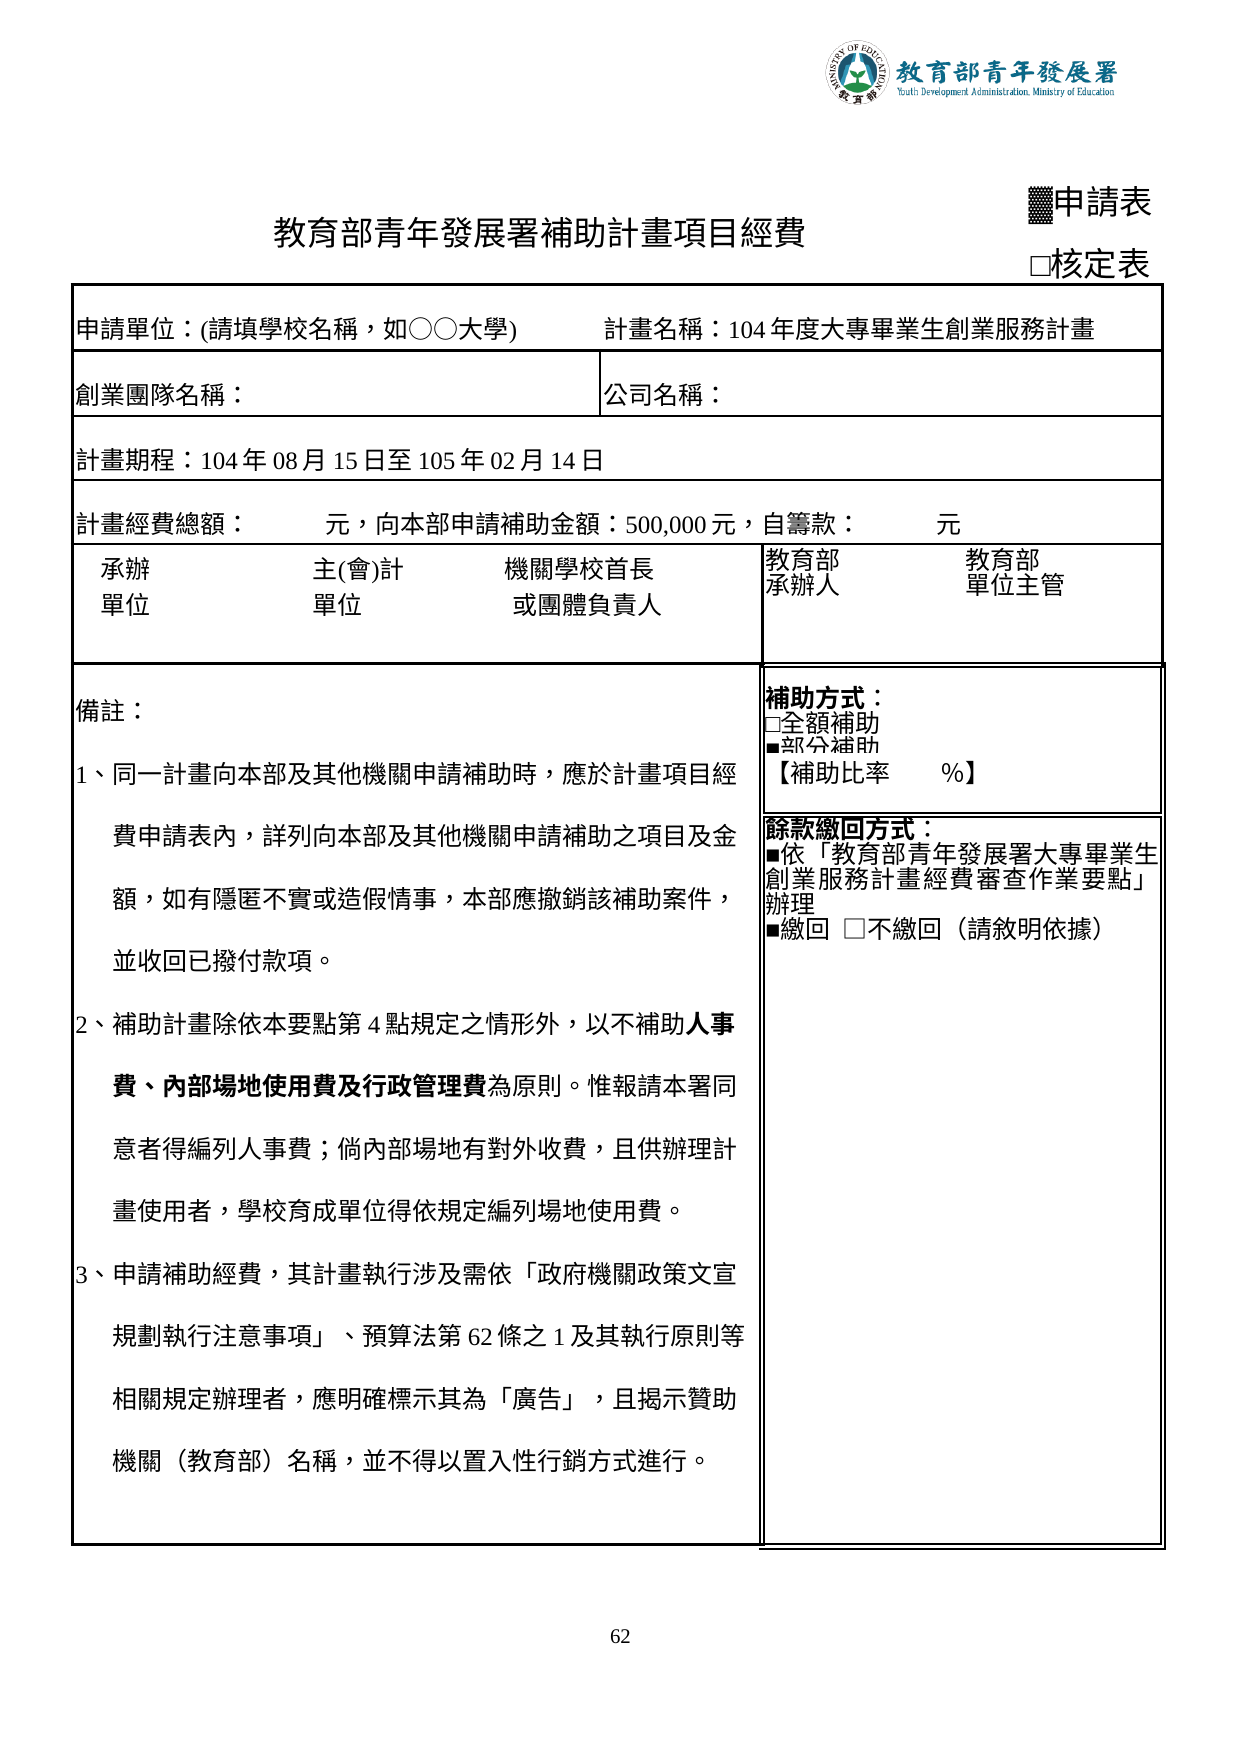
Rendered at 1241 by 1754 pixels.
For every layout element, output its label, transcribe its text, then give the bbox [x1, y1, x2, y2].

table_cell [1164, 543, 1168, 662]
table_cell 餘款繳回方式： ■依「教育部青年發展署大專畢業生創業服務計畫經費審查作業要點」辦理 ■繳回 □不繳回（請敘明依據） [765, 818, 1160, 1543]
table_cell 承辦 主(會)計 機關學校首長 單位 單位 或團體負責人 [74, 545, 761, 662]
table_cell 公司名稱： [601, 352, 1161, 414]
table_cell [1164, 349, 1168, 414]
table_cell 補助方式： □全額補助 ■部分補助 【補助比率 ％】 [765, 668, 1160, 812]
table_cell [1164, 283, 1168, 349]
table_cell 教育部 教育部 承辦人 單位主管 [764, 545, 1161, 662]
table_cell 備註： 1、同一計畫向本部及其他機關申請補助時，應於計畫項目經費申請表內，詳列向本部及其他機關申請補助之項目及金額，如有隱匿不實或造假情事，本部應撤銷該補助案件，並收回已撥付款項。 2、補助計畫除依本要點第4點規定之情形外，以不補助人事費、內部場地使用費及行政管理費為原則。惟報請本署同意者得編列人事費；倘內部場地有對外收費，且供辦理計畫使用者，學校育成單位得依規定編列場地使用費。 3、申請補助經費，其計畫執行涉及需依「政府機關政策文宣規劃執行注意事項」、預算法第62條之1及其執行原則等相關規定辦理者，應明確標示其為「廣告」，且揭示贊助機關（教育部）名稱，並不得以置入性行銷方式進行。 [74, 665, 759, 1543]
table_cell [1164, 479, 1168, 543]
table_header ▓申請表 □核定表 [1004, 158, 1168, 283]
table_cell 計畫經費總額： 元，向本部申請補助金額：500,000元，自籌款： 元 [74, 481, 1161, 543]
table_cell 創業團隊名稱： [74, 352, 599, 414]
table_header 教育部青年發展署補助計畫項目經費 [75, 158, 1004, 283]
table_cell [1164, 415, 1168, 479]
table_cell 計畫名稱：104年度大專畢業生創業服務計畫 [600, 286, 1161, 349]
table_cell 申請單位：(請填學校名稱，如○○大學) [74, 286, 600, 349]
table_cell 計畫期程：104年08月15日至105年02月14日 [74, 417, 1161, 479]
